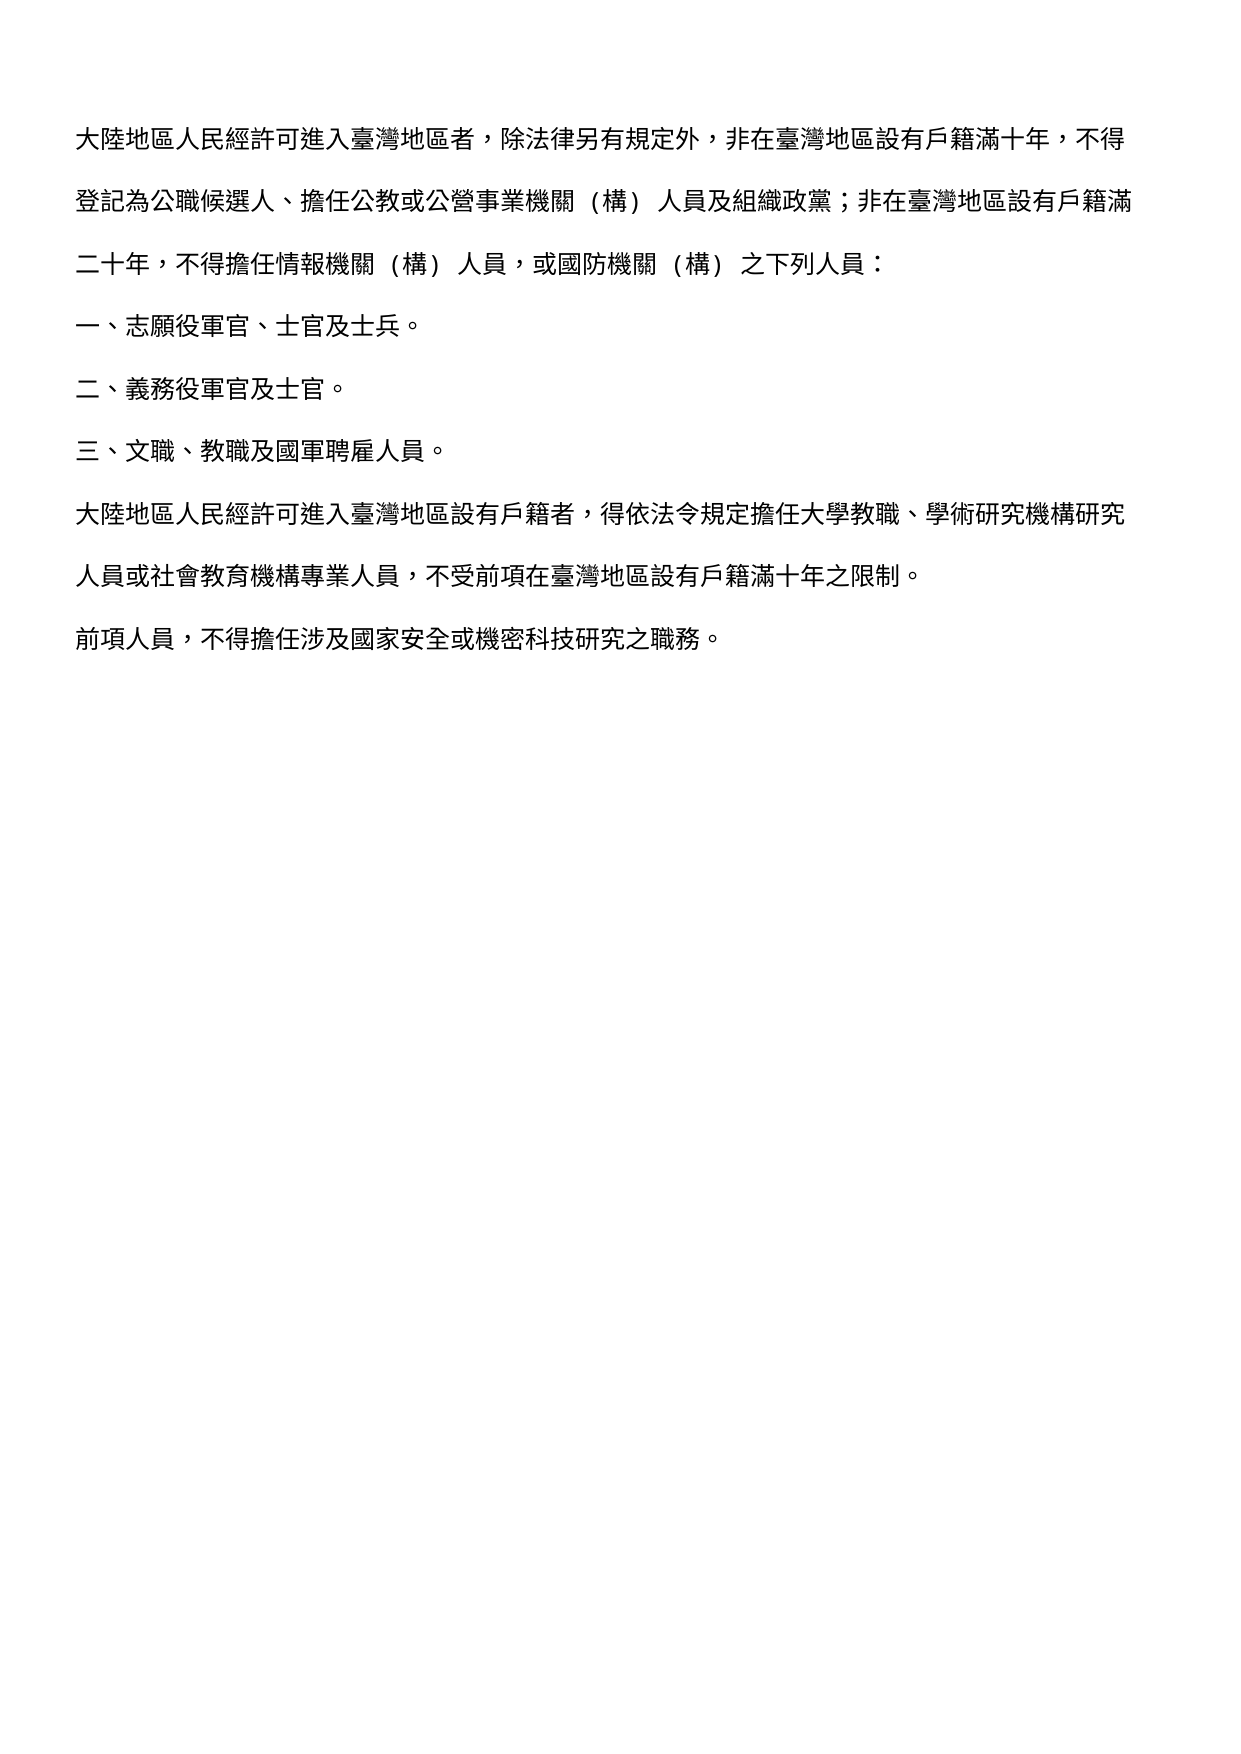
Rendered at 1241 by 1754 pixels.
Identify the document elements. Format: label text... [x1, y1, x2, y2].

text 登記為公職候選人、擔任公教或公營事業機關 (構) 人員及組織政黨；非在臺灣地區設有戶籍滿 [75, 158, 1165, 221]
text 二、義務役軍官及士官。 [75, 346, 1165, 408]
text 三、文職、教職及國軍聘雇人員。 [75, 408, 1165, 471]
text 二十年，不得擔任情報機關 (構) 人員，或國防機關 (構) 之下列人員： [75, 221, 1165, 283]
text 前項人員，不得擔任涉及國家安全或機密科技研究之職務。 [75, 596, 1165, 658]
text 大陸地區人民經許可進入臺灣地區設有戶籍者，得依法令規定擔任大學教職、學術研究機構研究 [75, 471, 1165, 533]
text 大陸地區人民經許可進入臺灣地區者，除法律另有規定外，非在臺灣地區設有戶籍滿十年，不得 [75, 96, 1165, 158]
text 一、志願役軍官、士官及士兵。 [75, 283, 1165, 346]
text 人員或社會教育機構專業人員，不受前項在臺灣地區設有戶籍滿十年之限制。 [75, 533, 1165, 596]
